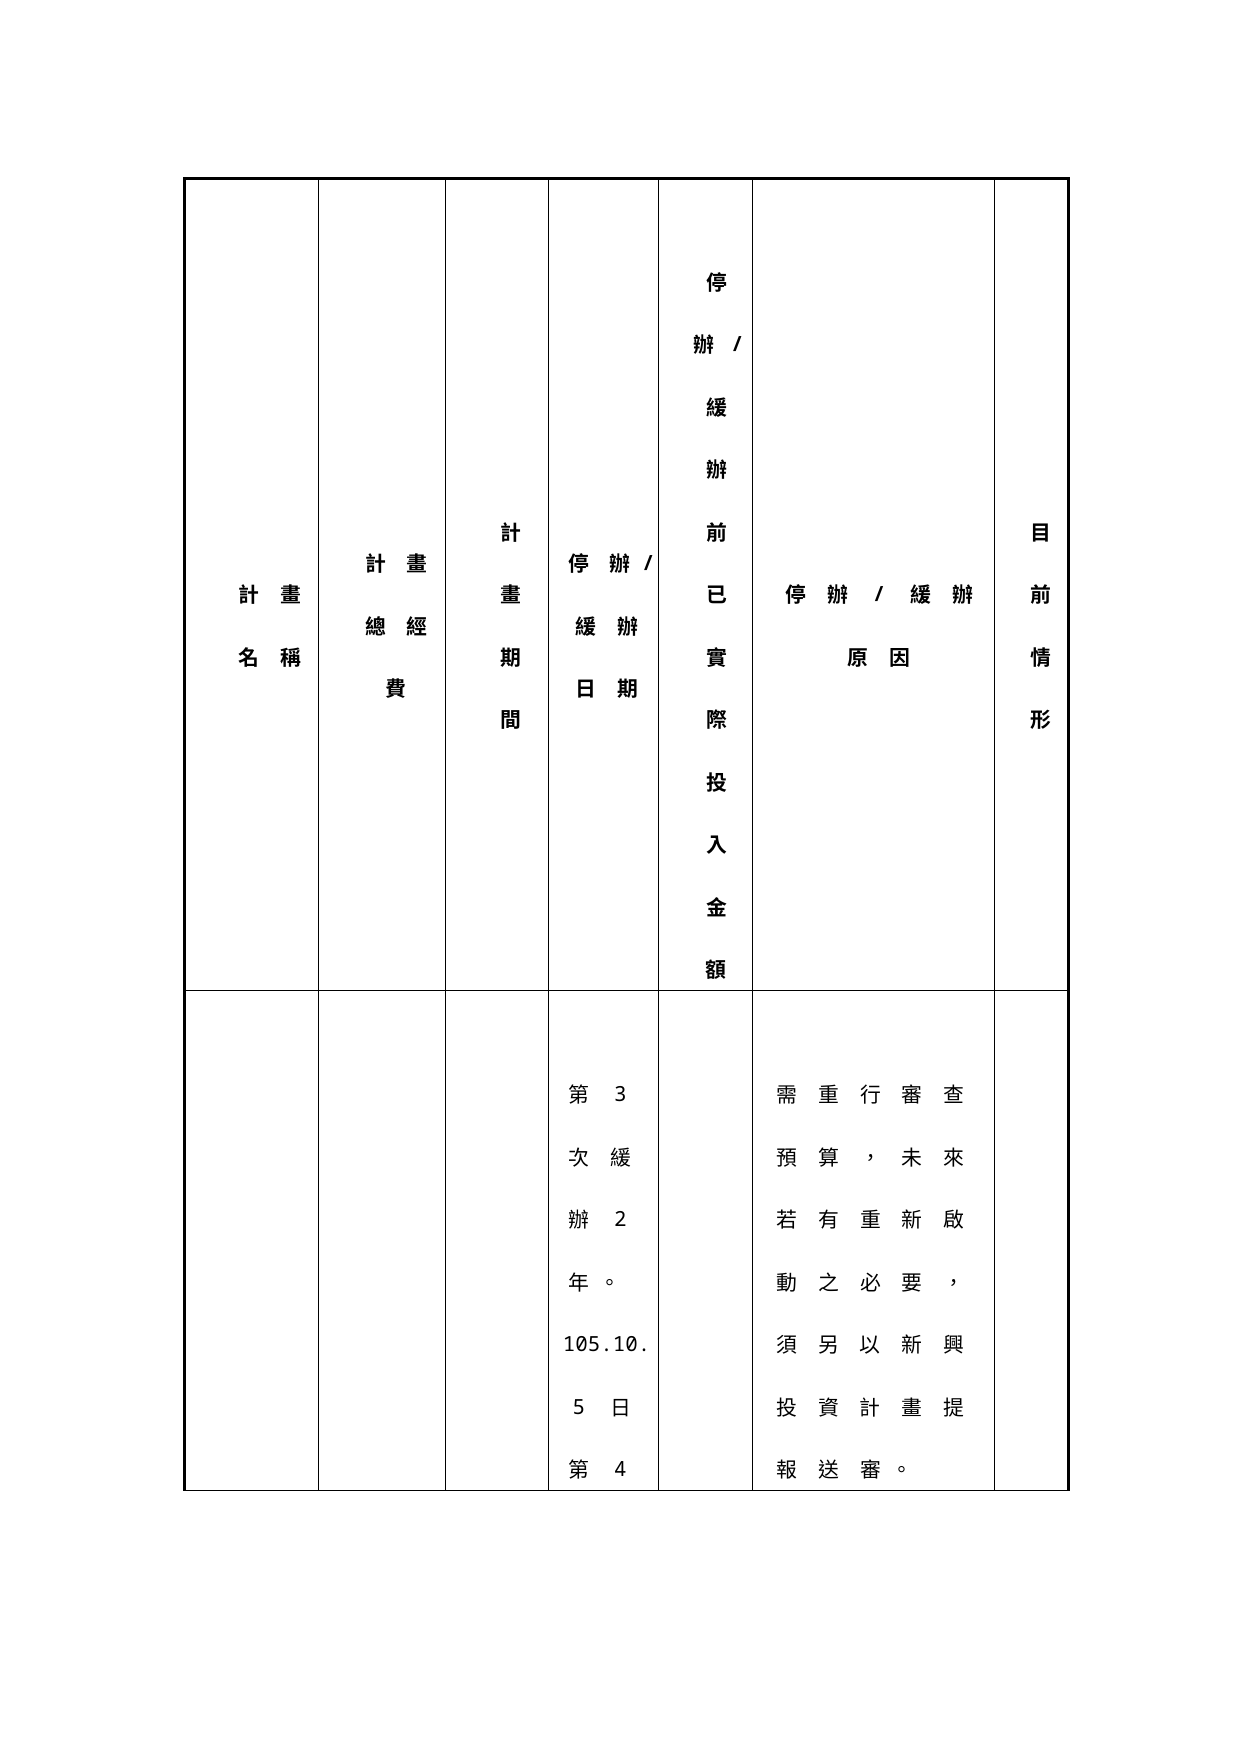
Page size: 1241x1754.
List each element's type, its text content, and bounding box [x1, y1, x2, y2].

table_header 目前 情形 [995, 180, 1067, 990]
table_header 停辦/緩辦前已實際投入金額 [659, 180, 752, 990]
table_header 停辦/緩辦原因 [753, 180, 994, 990]
table_cell 第3次緩辦2年。 105.10.5日第4 [549, 991, 658, 1490]
table_header 停辦/緩辦日期 [549, 180, 658, 990]
table_header 計畫總經費 [319, 180, 445, 990]
table_cell [186, 991, 318, 1490]
table_header 計畫期間 [446, 180, 548, 990]
table_cell [319, 991, 445, 1490]
table_cell 需重行審查預算，未來若有重新啟動之必要，須另以新興投資計畫提報送審。 [753, 991, 994, 1490]
table_cell [995, 991, 1067, 1490]
table_header 計畫名稱 [186, 180, 318, 990]
table_cell [446, 991, 548, 1490]
table_cell [659, 991, 752, 1490]
